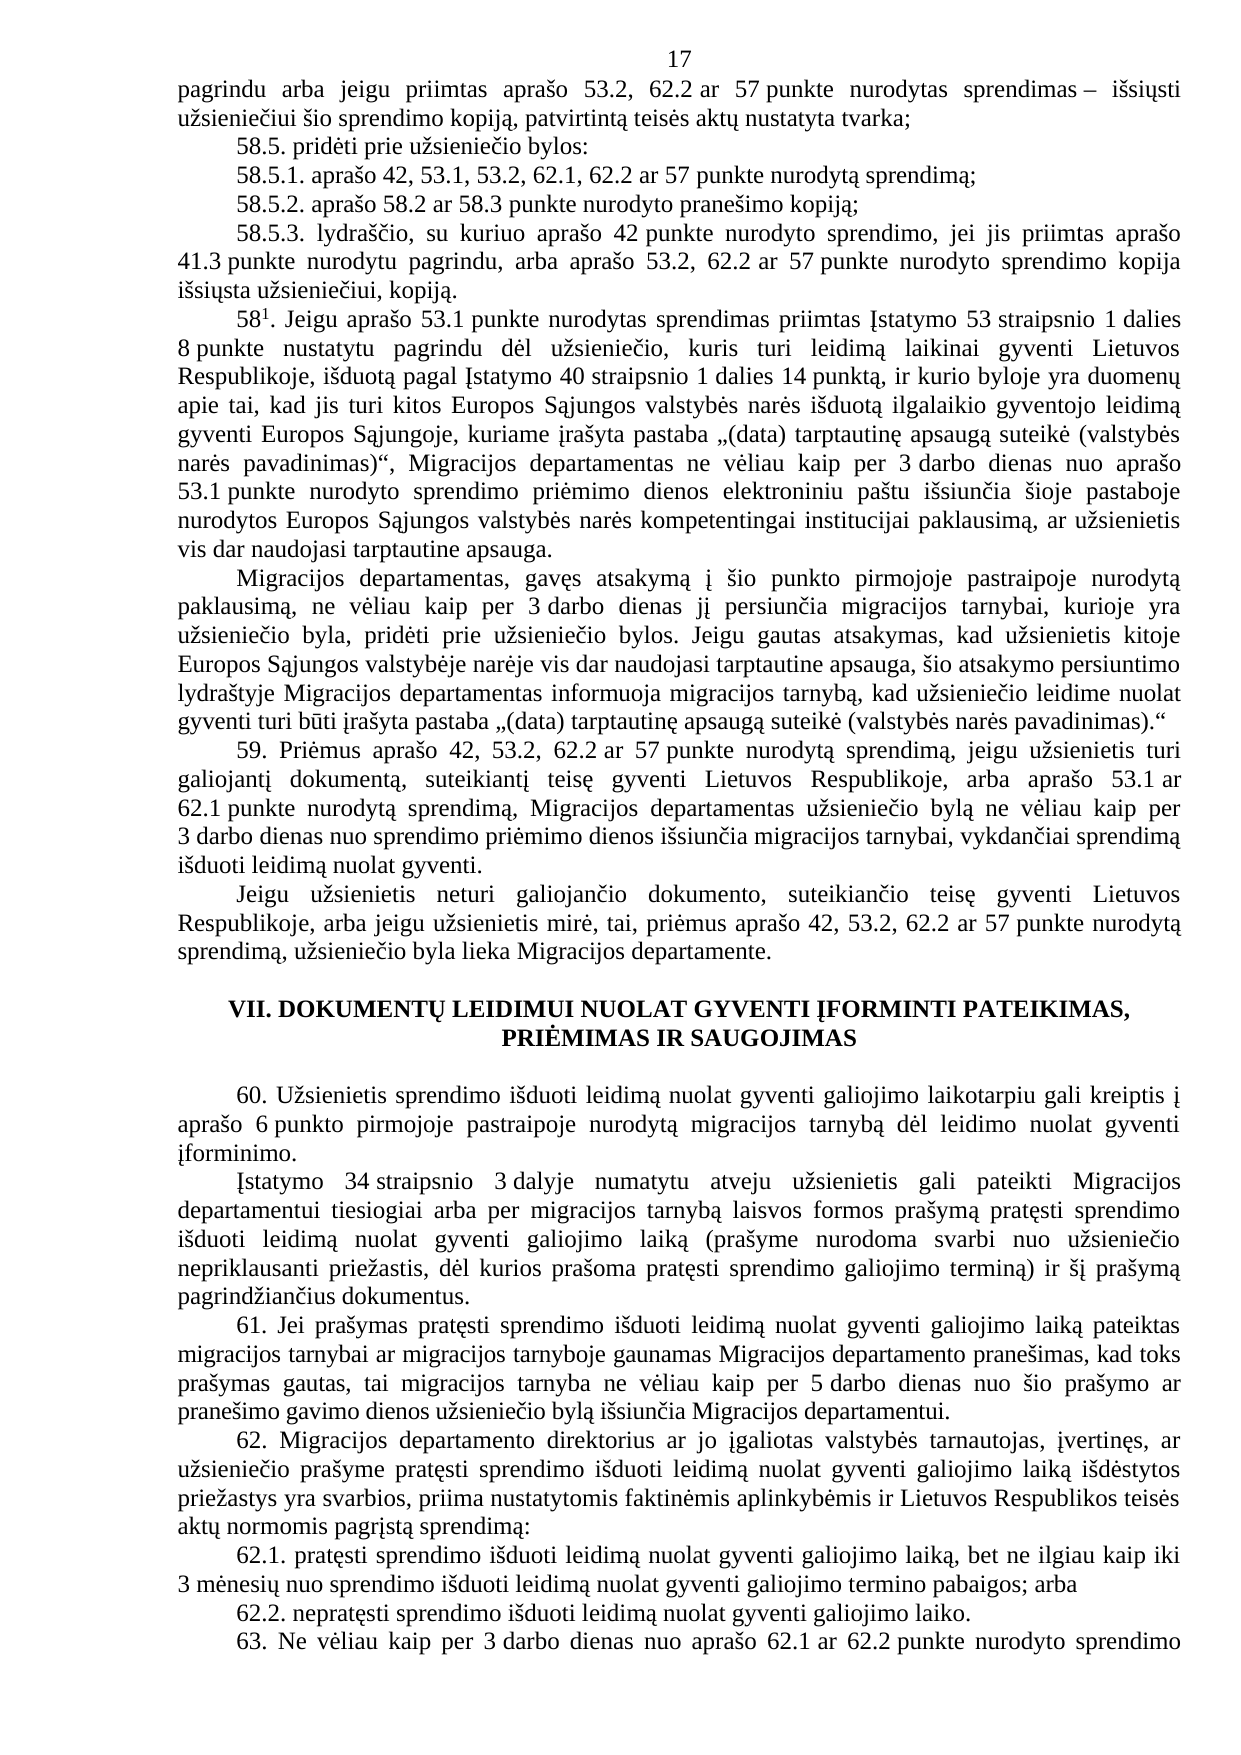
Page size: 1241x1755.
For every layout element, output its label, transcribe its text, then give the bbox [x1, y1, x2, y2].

text 62.2. nepratęsti sprendimo išduoti leidimą nuolat gyventi galiojimo laiko. [177, 1598, 1181, 1626]
text 58.5.3. lydraščio, su kuriuo aprašo 42 punkte nurodyto sprendimo, jei jis priimtas aprašo 41.3 punkte nurodytu pagrindu, arba aprašo 53.2, 62.2 ar 57 punkte nurodyto sprendimo kopija išsiųsta užsieniečiui, kopiją. [177, 218, 1181, 304]
text 61. Jei prašymas pratęsti sprendimo išduoti leidimą nuolat gyventi galiojimo laiką pateiktas migracijos tarnybai ar migracijos tarnyboje gaunamas Migracijos departamento pranešimas, kad toks prašymas gautas, tai migracijos tarnyba ne vėliau kaip per 5 darbo dienas nuo šio prašymo ar pranešimo gavimo dienos užsieniečio bylą išsiunčia Migracijos departamentui. [177, 1310, 1181, 1425]
text 58.5. pridėti prie užsieniečio bylos: [177, 131, 1181, 160]
text 62.1. pratęsti sprendimo išduoti leidimą nuolat gyventi galiojimo laiką, bet ne ilgiau kaip iki 3 mėnesių nuo sprendimo išduoti leidimą nuolat gyventi galiojimo termino pabaigos; arba [177, 1540, 1181, 1598]
text Įstatymo 34 straipsnio 3 dalyje numatytu atveju užsienietis gali pateikti Migracijos departamentui tiesiogiai arba per migracijos tarnybą laisvos formos prašymą pratęsti sprendimo išduoti leidimą nuolat gyventi galiojimo laiką (prašyme nurodoma svarbi nuo užsieniečio nepriklausanti priežastis, dėl kurios prašoma pratęsti sprendimo galiojimo terminą) ir šį prašymą pagrindžiančius dokumentus. [177, 1166, 1181, 1310]
text Jeigu užsienietis neturi galiojančio dokumento, suteikiančio teisę gyventi Lietuvos Respublikoje, arba jeigu užsienietis mirė, tai, priėmus aprašo 42, 53.2, 62.2 ar 57 punkte nurodytą sprendimą, užsieniečio byla lieka Migracijos departamente. [177, 879, 1181, 965]
text 581. Jeigu aprašo 53.1 punkte nurodytas sprendimas priimtas Įstatymo 53 straipsnio 1 dalies 8 punkte nustatytu pagrindu dėl užsieniečio, kuris turi leidimą laikinai gyventi Lietuvos Respublikoje, išduotą pagal Įstatymo 40 straipsnio 1 dalies 14 punktą, ir kurio byloje yra duomenų apie tai, kad jis turi kitos Europos Sąjungos valstybės narės išduotą ilgalaikio gyventojo leidimą gyventi Europos Sąjungoje, kuriame įrašyta pastaba „(data) tarptautinę apsaugą suteikė (valstybės narės pavadinimas)“, Migracijos departamentas ne vėliau kaip per 3 darbo dienas nuo aprašo 53.1 punkte nurodyto sprendimo priėmimo dienos elektroniniu paštu išsiunčia šioje pastaboje nurodytos Europos Sąjungos valstybės narės kompetentingai institucijai paklausimą, ar užsienietis vis dar naudojasi tarptautine apsauga. [177, 304, 1181, 563]
text 58.5.2. aprašo 58.2 ar 58.3 punkte nurodyto pranešimo kopiją; [177, 189, 1181, 218]
text 60. Užsienietis sprendimo išduoti leidimą nuolat gyventi galiojimo laikotarpiu gali kreiptis į aprašo 6 punkto pirmojoje pastraipoje nurodytą migracijos tarnybą dėl leidimo nuolat gyventi įforminimo. [177, 1080, 1181, 1166]
text pagrindu arba jeigu priimtas aprašo 53.2, 62.2 ar 57 punkte nurodytas sprendimas – išsiųsti užsieniečiui šio sprendimo kopiją, patvirtintą teisės aktų nustatyta tvarka; [177, 74, 1181, 131]
text Migracijos departamentas, gavęs atsakymą į šio punkto pirmojoje pastraipoje nurodytą paklausimą, ne vėliau kaip per 3 darbo dienas jį persiunčia migracijos tarnybai, kurioje yra užsieniečio byla, pridėti prie užsieniečio bylos. Jeigu gautas atsakymas, kad užsienietis kitoje Europos Sąjungos valstybėje narėje vis dar naudojasi tarptautine apsauga, šio atsakymo persiuntimo lydraštyje Migracijos departamentas informuoja migracijos tarnybą, kad užsieniečio leidime nuolat gyventi turi būti įrašyta pastaba „(data) tarptautinę apsaugą suteikė (valstybės narės pavadinimas).“ [177, 563, 1181, 735]
text 63. Ne vėliau kaip per 3 darbo dienas nuo aprašo 62.1 ar 62.2 punkte nurodyto sprendimo [177, 1626, 1181, 1655]
text 62. Migracijos departamento direktorius ar jo įgaliotas valstybės tarnautojas, įvertinęs, ar užsieniečio prašyme pratęsti sprendimo išduoti leidimą nuolat gyventi galiojimo laiką išdėstytos priežastys yra svarbios, priima nustatytomis faktinėmis aplinkybėmis ir Lietuvos Respublikos teisės aktų normomis pagrįstą sprendimą: [177, 1425, 1181, 1540]
text 58.5.1. aprašo 42, 53.1, 53.2, 62.1, 62.2 ar 57 punkte nurodytą sprendimą; [177, 160, 1181, 189]
text 59. Priėmus aprašo 42, 53.2, 62.2 ar 57 punkte nurodytą sprendimą, jeigu užsienietis turi galiojantį dokumentą, suteikiantį teisę gyventi Lietuvos Respublikoje, arba aprašo 53.1 ar 62.1 punkte nurodytą sprendimą, Migracijos departamentas užsieniečio bylą ne vėliau kaip per 3 darbo dienas nuo sprendimo priėmimo dienos išsiunčia migracijos tarnybai, vykdančiai sprendimą išduoti leidimą nuolat gyventi. [177, 735, 1181, 879]
text VII. DOKUMENTŲ LEIDIMUI nuolat GYVENTI ĮFORMINTI PATEIKIMAS, PRIĖMIMAS IR SAUGOJIMAS [177, 994, 1181, 1051]
